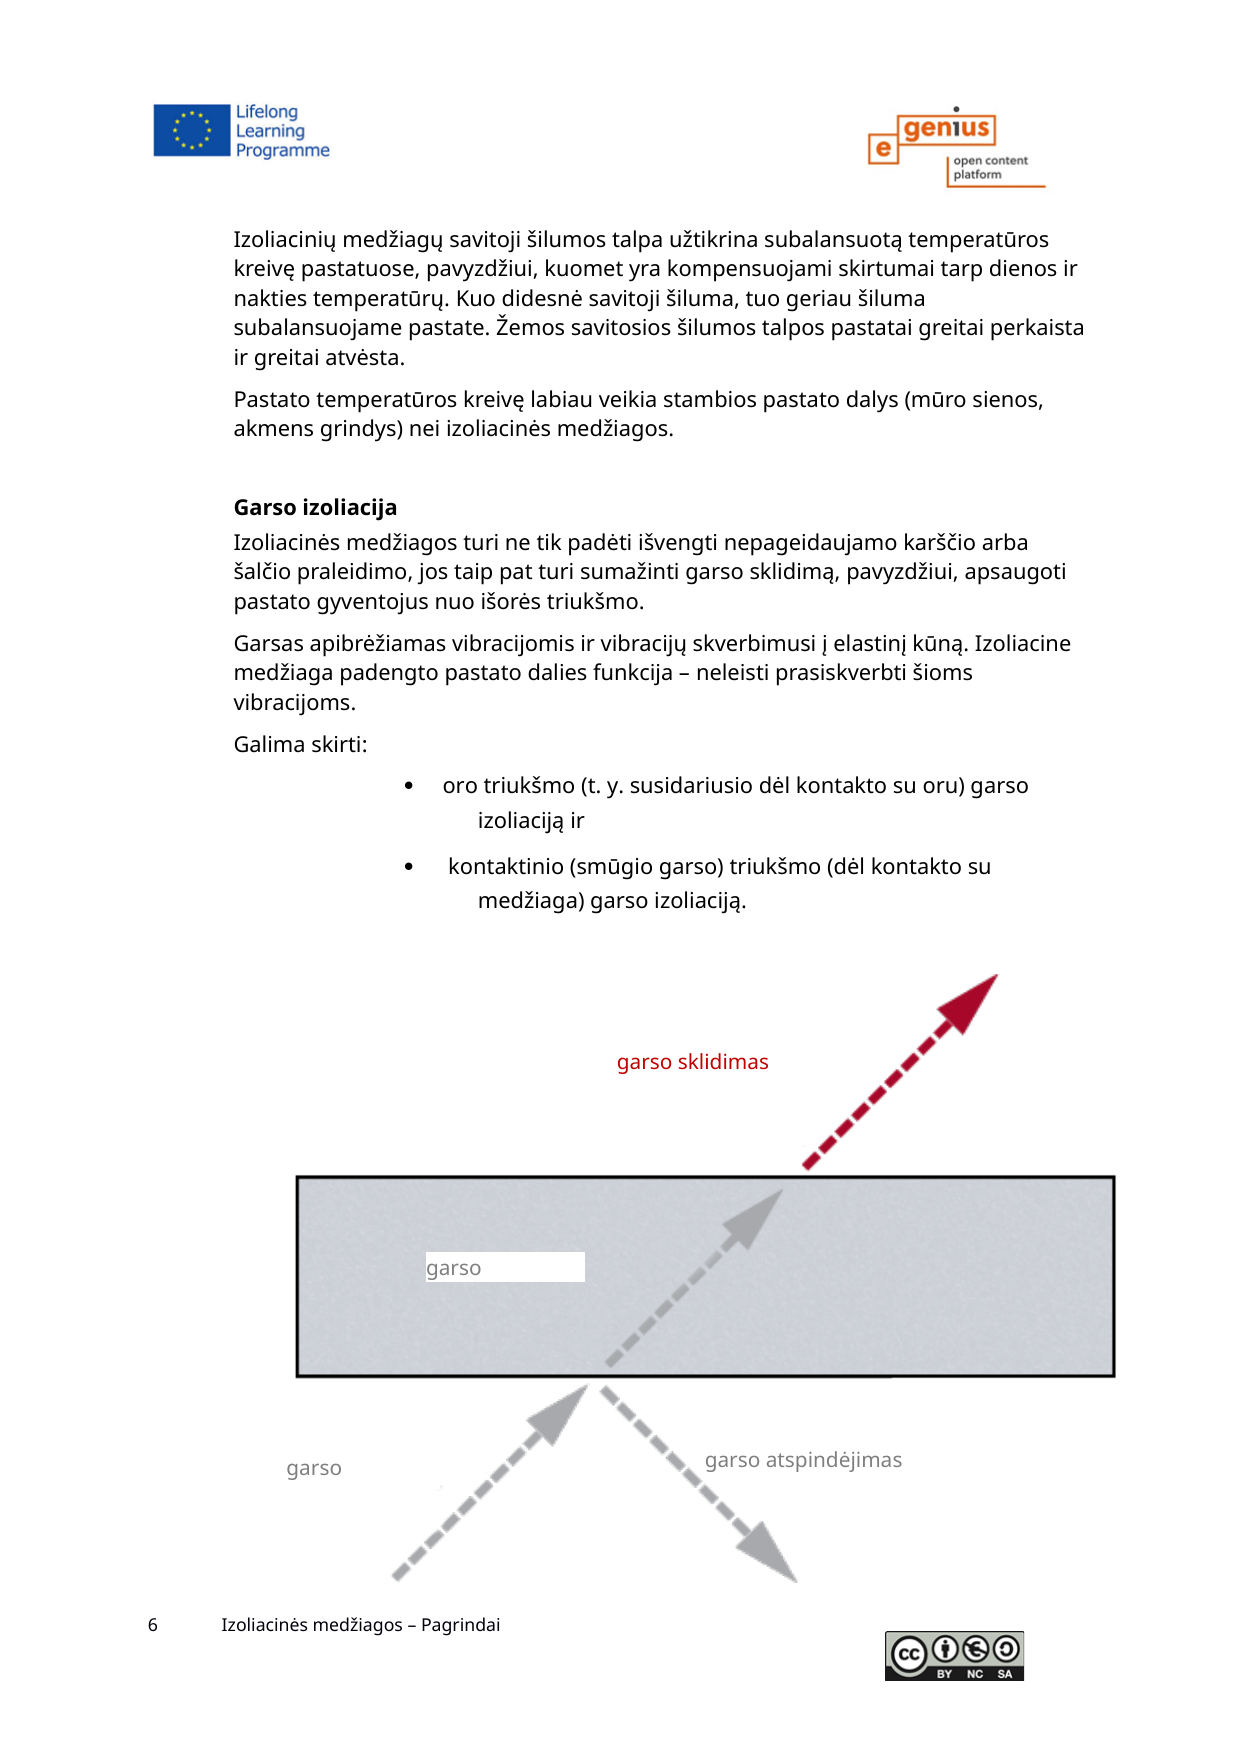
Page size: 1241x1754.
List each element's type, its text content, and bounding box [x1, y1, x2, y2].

text garso atspindėjimas [704, 1444, 910, 1474]
text garso sklidimas [617, 1046, 775, 1074]
text Pastato temperatūros kreivę labiau veikia stambios pastato dalys (mūro sienos, akmens grindys) nei izoliacinės medžiagos. [233, 383, 1093, 442]
text garso pasireiškimas [286, 1452, 464, 1482]
list kontaktinio (smūgio garso) triukšmo (dėl kontakto su medžiaga) garso izoliaciją. [405, 851, 1093, 915]
text Garsas apibrėžiamas vibracijomis ir vibracijų skverbimusi į elastinį kūną. Izoliacine medžiaga padengto pastato dalies funkcija – neleisti prasiskverbti šioms vibracijoms. [233, 627, 1093, 716]
subtitle Garso izoliacija [233, 492, 1093, 522]
text Izoliacinių medžiagų savitoji šilumos talpa užtikrina subalansuotą temperatūros kreivę pastatuose, pavyzdžiui, kuomet yra kompensuojami skirtumai tarp dienos ir nakties temperatūrų. Kuo didesnė savitoji šiluma, tuo geriau šiluma subalansuojame pastate. Žemos savitosios šilumos talpos pastatai greitai perkaista ir greitai atvėsta. [233, 223, 1093, 371]
text Galima skirti: [233, 728, 1093, 758]
list oro triukšmo (t. y. susidariusio dėl kontakto su oru) garso izoliaciją ir [405, 770, 1093, 834]
text Izoliacinės medžiagos turi ne tik padėti išvengti nepageidaujamo karščio arba šalčio praleidimo, jos taip pat turi sumažinti garso sklidimą, pavyzdžiui, apsaugoti pastato gyventojus nuo išorės triukšmo. [233, 527, 1093, 615]
text garso absorbcija [426, 1252, 585, 1282]
